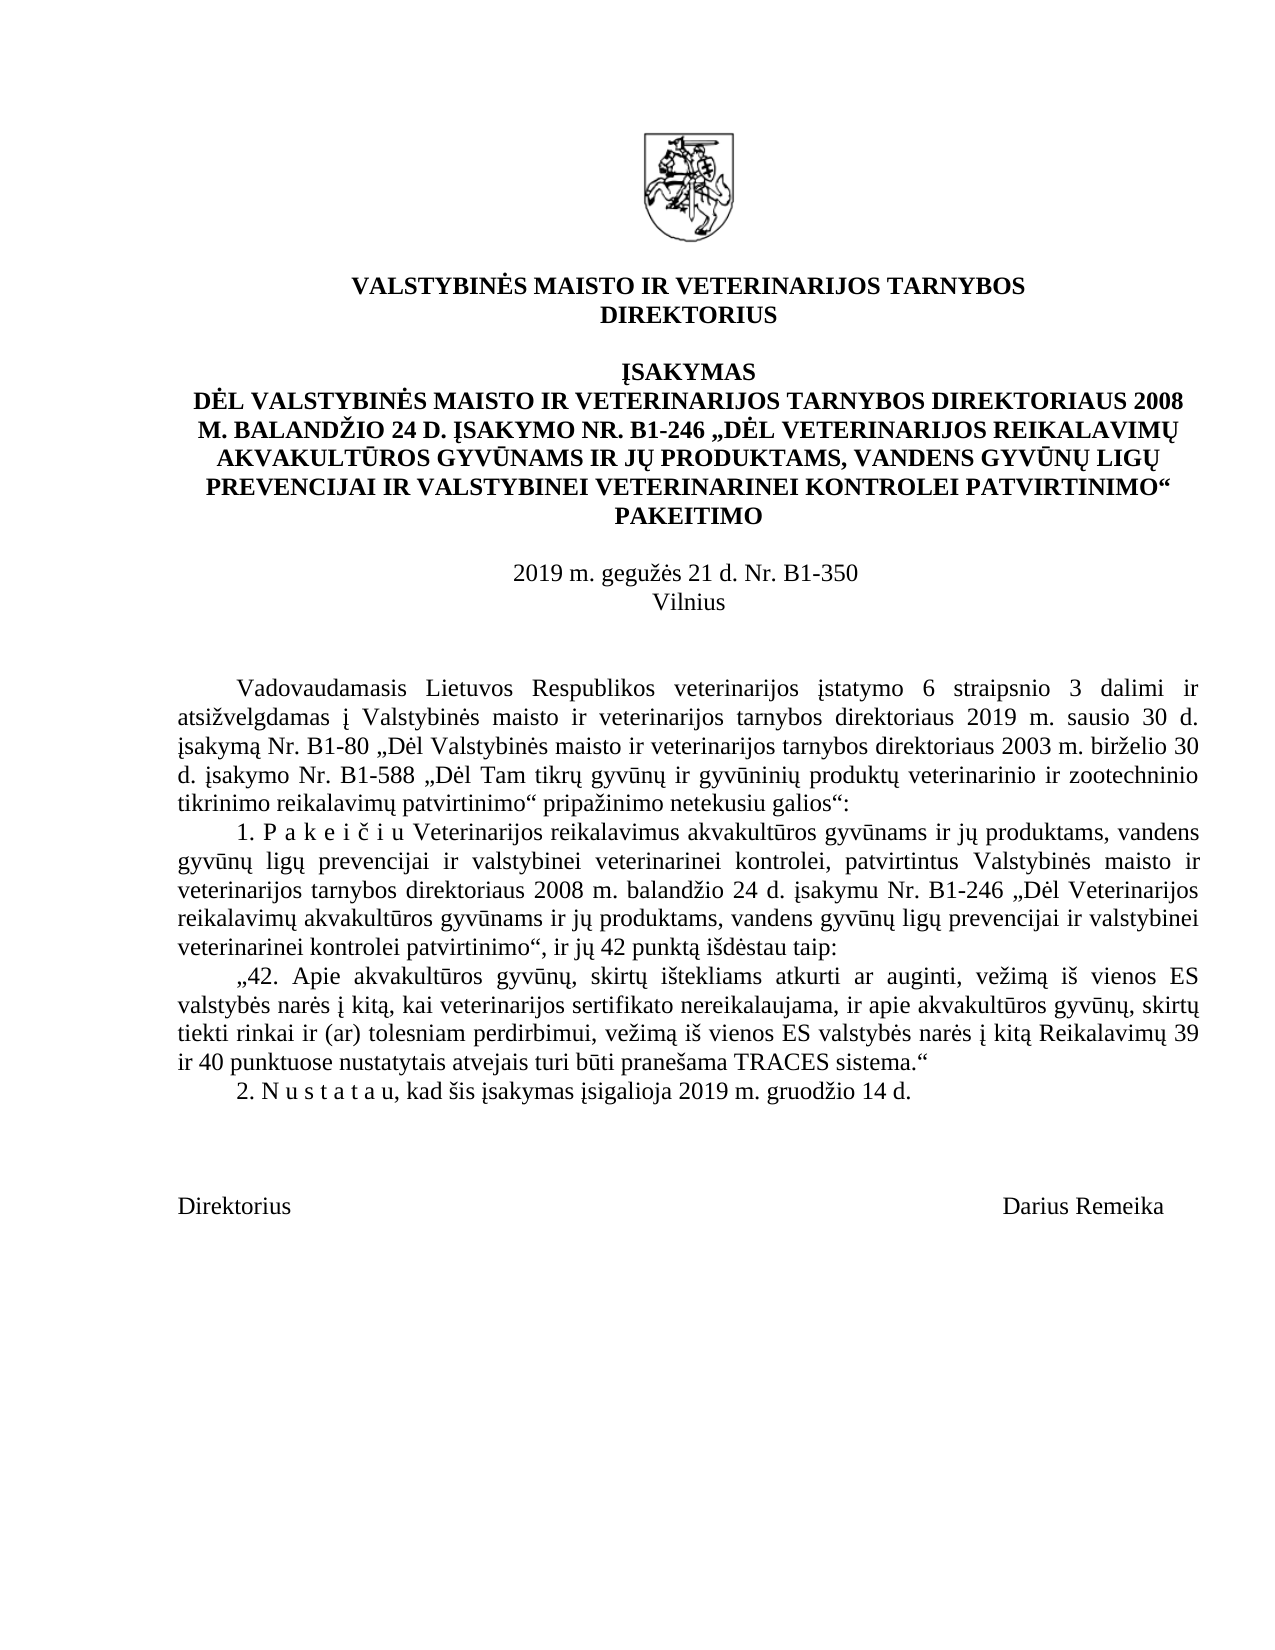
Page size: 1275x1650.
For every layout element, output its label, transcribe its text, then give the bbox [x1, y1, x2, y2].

text Vadovaudamasis Lietuvos Respublikos veterinarijos įstatymo 6 straipsnio 3 dalimi ir atsižvelgdamas į Valstybinės maisto ir veterinarijos tarnybos direktoriaus 2019 m. sausio 30 d. įsakymą Nr. B1-80 „Dėl Valstybinės maisto ir veterinarijos tarnybos direktoriaus 2003 m. birželio 30 d. įsakymo Nr. B1-588 „Dėl Tam tikrų gyvūnų ir gyvūninių produktų veterinarinio ir zootechninio tikrinimo reikalavimų patvirtinimo“ pripažinimo netekusiu galios“: [177, 673, 1200, 817]
text DĖL VALSTYBINĖS MAISTO IR VETERINARIJOS TARNYBOS DIREKTORIAUS 2008 m. BALANDŽIO 24 d. ĮSAKYMO Nr. B1-246 „dĖL VETERINARIJOS reikalavimŲ akvakultŪros gyvŪnams ir jŲ produktams, vandens gyvŪnŲ ligŲ prevencijAI ir VALSTYBINEI VETERINARINEI kontrolEI PATVIRTINIMO“ PAKEITIMO [177, 386, 1200, 530]
text Vilnius [177, 587, 1200, 616]
text Direktorius Darius Remeika [177, 1191, 1200, 1220]
text DIREKTORIUS [177, 300, 1200, 328]
text 2019 m. gegužės 21 d. Nr. B1-350 [177, 558, 1200, 587]
text 1. P a k e i č i u Veterinarijos reikalavimus akvakultūros gyvūnams ir jų produktams, vandens gyvūnų ligų prevencijai ir valstybinei veterinarinei kontrolei, patvirtintus Valstybinės maisto ir veterinarijos tarnybos direktoriaus 2008 m. balandžio 24 d. įsakymu Nr. B1-246 „Dėl Veterinarijos reikalavimų akvakultūros gyvūnams ir jų produktams, vandens gyvūnų ligų prevencijai ir valstybinei veterinarinei kontrolei patvirtinimo“, ir jų 42 punktą išdėstau taip: [177, 817, 1200, 961]
text VALSTYBINĖS MAISTO IR VETERINARIJOS TARNYBOS [177, 271, 1200, 300]
text 2. N u s t a t a u, kad šis įsakymas įsigalioja 2019 m. gruodžio 14 d. [177, 1076, 1200, 1105]
text „42. Apie akvakultūros gyvūnų, skirtų ištekliams atkurti ar auginti, vežimą iš vienos ES valstybės narės į kitą, kai veterinarijos sertifikato nereikalaujama, ir apie akvakultūros gyvūnų, skirtų tiekti rinkai ir (ar) tolesniam perdirbimui, vežimą iš vienos ES valstybės narės į kitą Reikalavimų 39 ir 40 punktuose nustatytais atvejais turi būti pranešama TRACES sistema.“ [177, 961, 1200, 1076]
text ĮSAKYMAS [177, 357, 1200, 386]
